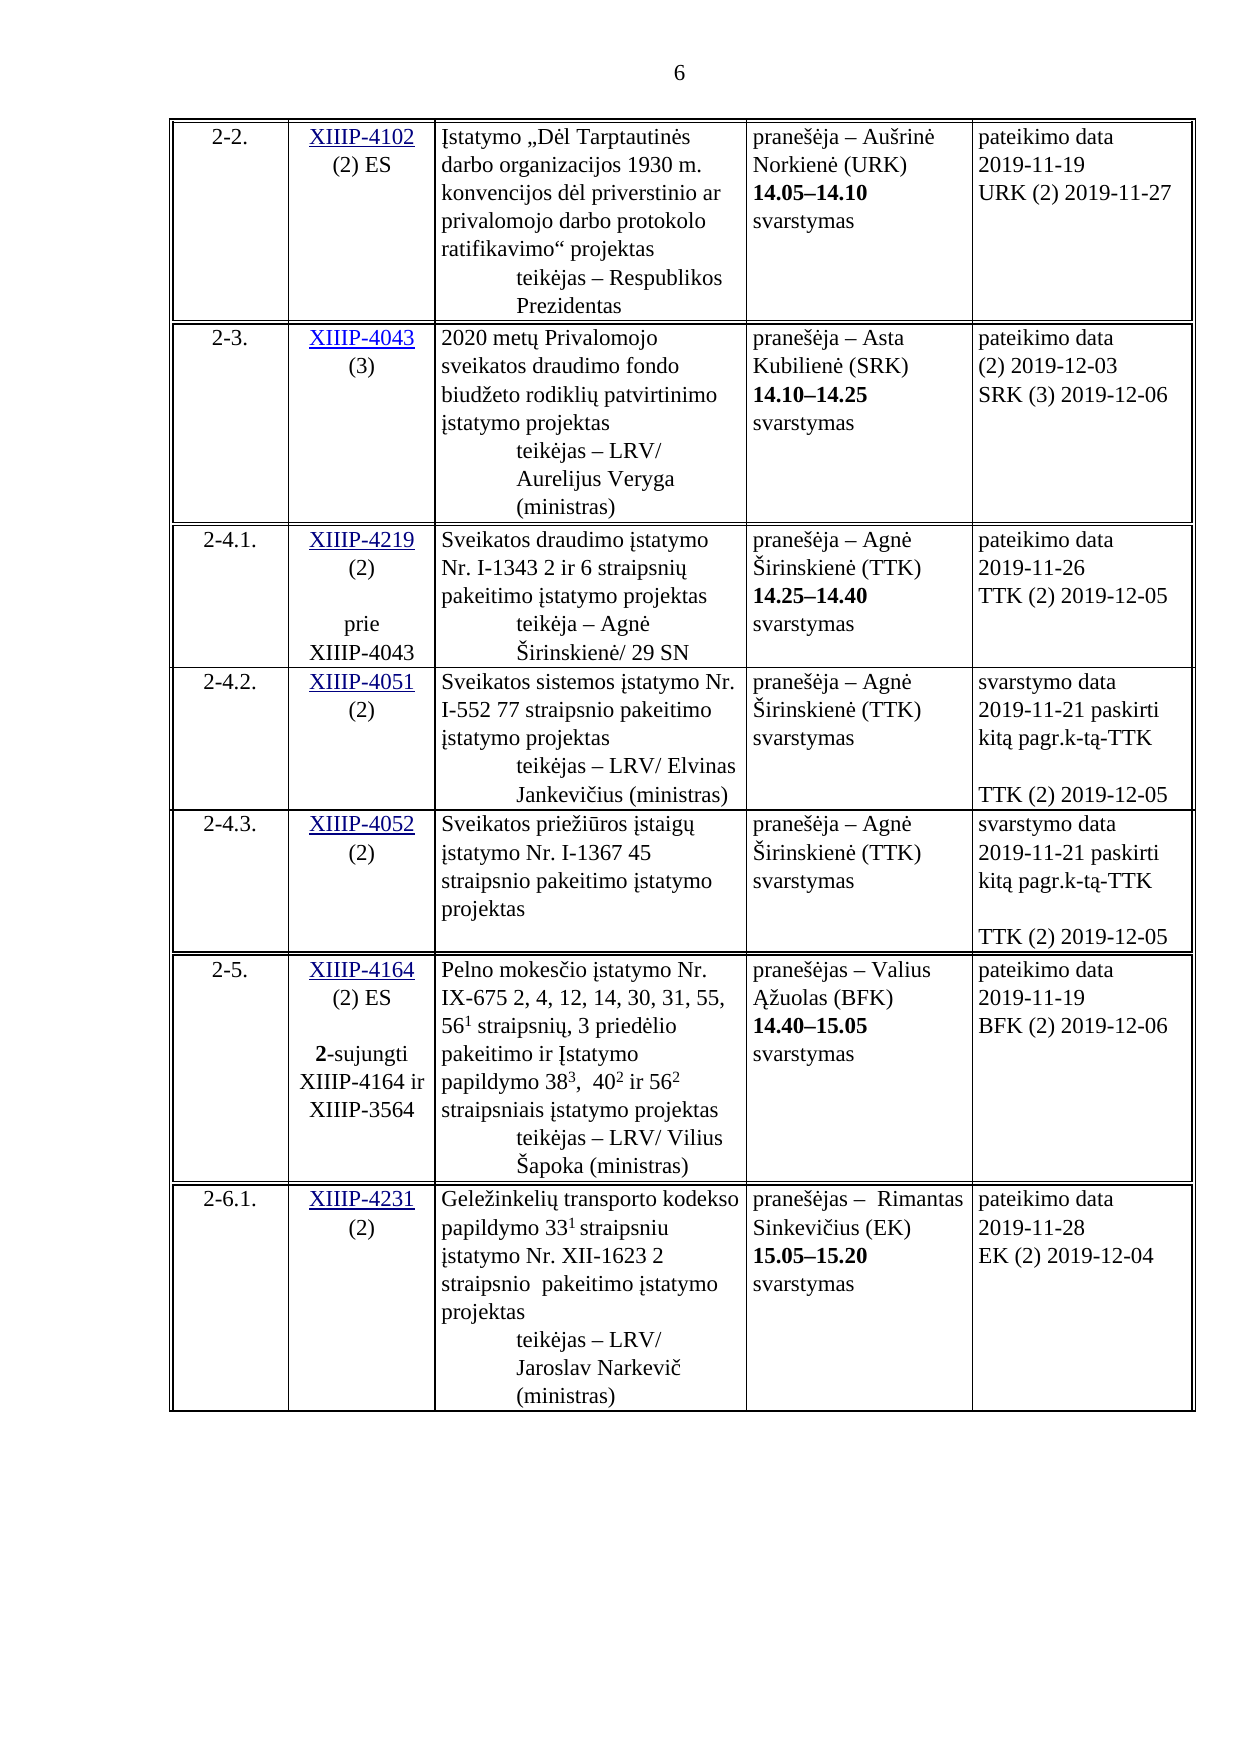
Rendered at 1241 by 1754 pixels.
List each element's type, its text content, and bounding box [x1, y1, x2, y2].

table_cell Įstatymo „Dėl Tarptautinės darbo organizacijos 1930 m. konvencijos dėl priverstinio ar privalomojo darbo protokolo ratifikavimo“ projektas teikėjas – Respublikos Prezidentas [436, 123, 746, 320]
table_cell Sveikatos priežiūros įstaigų įstatymo Nr. I-1367 45 straipsnio pakeitimo įstatymo projektas [436, 811, 746, 951]
table_cell pranešėjas – Rimantas Sinkevičius (EK) 15.05–15.20 svarstymas [747, 1186, 972, 1410]
table_cell pranešėja – Aušrinė Norkienė (URK) 14.05–14.10 svarstymas [747, 123, 972, 320]
table_cell pateikimo data 2019-11-26 TTK (2) 2019-12-05 [973, 526, 1191, 667]
table_cell 2-4.2. [174, 668, 288, 809]
table_cell pranešėja – Agnė Širinskienė (TTK) 14.25–14.40 svarstymas [747, 526, 972, 667]
table_cell Sveikatos draudimo įstatymo Nr. I-1343 2 ir 6 straipsnių pakeitimo įstatymo projektas teikėja – Agnė Širinskienė/ 29 SN [436, 526, 746, 667]
table_cell pranešėja – Asta Kubilienė (SRK) 14.10–14.25 svarstymas [747, 325, 972, 521]
table_cell pateikimo data 2019-11-28 EK (2) 2019-12-04 [973, 1186, 1191, 1410]
table_cell pranešėja – Agnė Širinskienė (TTK) svarstymas [747, 811, 972, 951]
table_cell svarstymo data 2019-11-21 paskirti kitą pagr.k-tą-TTK TTK (2) 2019-12-05 [973, 668, 1191, 809]
table_cell pateikimo data (2) 2019-12-03 SRK (3) 2019-12-06 [973, 325, 1191, 521]
table_cell 2020 metų Privalomojo sveikatos draudimo fondo biudžeto rodiklių patvirtinimo įstatymo projektas teikėjas – LRV/ Aurelijus Veryga (ministras) [436, 325, 746, 521]
table_cell 2-3. [174, 325, 288, 521]
table_cell XIIIP-4043 (3) [289, 325, 434, 521]
table_cell 2-6.1. [174, 1186, 288, 1410]
table_cell pranešėjas – Valius Ąžuolas (BFK) 14.40–15.05 svarstymas [747, 956, 972, 1181]
table_cell pateikimo data 2019-11-19 URK (2) 2019-11-27 [973, 123, 1191, 320]
table_cell 2-5. [174, 956, 288, 1181]
table_cell XIIIP-4219 (2) prie XIIIP-4043 [289, 526, 434, 667]
table_cell Geležinkelių transporto kodekso papildymo 331 straipsniu įstatymo Nr. XII-1623 2 straipsnio pakeitimo įstatymo projektas teikėjas – LRV/ Jaroslav Narkevič (ministras) [436, 1186, 746, 1410]
table_cell Sveikatos sistemos įstatymo Nr. I-552 77 straipsnio pakeitimo įstatymo projektas teikėjas – LRV/ Elvinas Jankevičius (ministras) [436, 668, 746, 809]
table_cell 2-4.3. [174, 811, 288, 951]
table_cell pranešėja – Agnė Širinskienė (TTK) svarstymas [747, 668, 972, 809]
table_cell 2-4.1. [174, 526, 288, 667]
table_cell 2-2. [174, 123, 288, 320]
table_cell XIIIP-4231 (2) [289, 1186, 434, 1410]
table_cell svarstymo data 2019-11-21 paskirti kitą pagr.k-tą-TTK TTK (2) 2019-12-05 [973, 811, 1191, 951]
table_cell XIIIP-4164 (2) ES 2-sujungti XIIIP-4164 ir XIIIP-3564 [289, 956, 434, 1181]
table_cell pateikimo data 2019-11-19 BFK (2) 2019-12-06 [973, 956, 1191, 1181]
table_cell Pelno mokesčio įstatymo Nr. IX-675 2, 4, 12, 14, 30, 31, 55, 561 straipsnių, 3 priedėlio pakeitimo ir Įstatymo papildymo 383, 402 ir 562 straipsniais įstatymo projektas teikėjas – LRV/ Vilius Šapoka (ministras) [436, 956, 746, 1181]
table_cell XIIIP-4102 (2) ES [289, 123, 434, 320]
table_cell XIIIP-4052 (2) [289, 811, 434, 951]
table_cell XIIIP-4051 (2) [289, 668, 434, 809]
